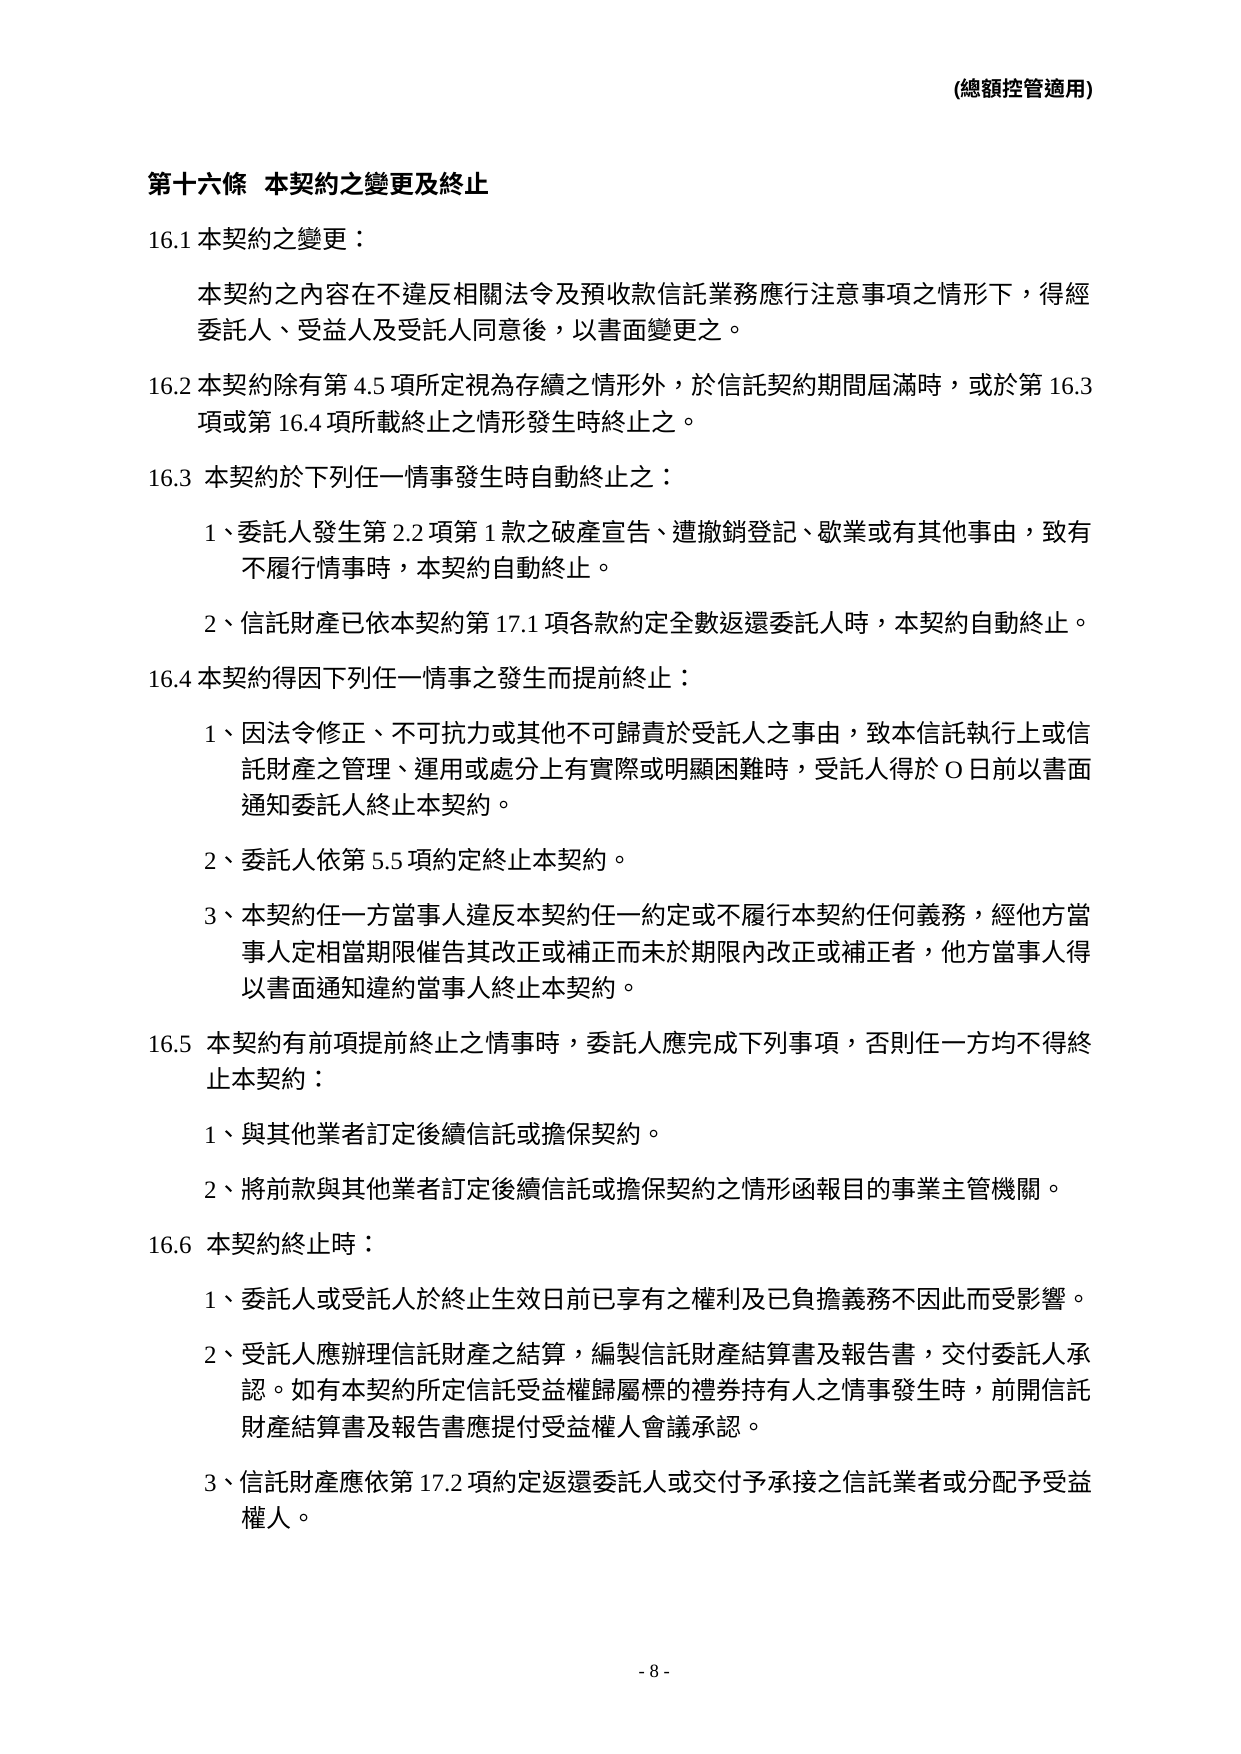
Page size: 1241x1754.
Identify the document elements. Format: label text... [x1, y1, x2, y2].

text 16.5 本契約有前項提前終止之情事時，委託人應完成下列事項，否則任一方均不得終止本契約： [148, 1023, 1092, 1096]
text 3、信託財產應依第17.2項約定返還委託人或交付予承接之信託業者或分配予受益權人。 [204, 1462, 1092, 1534]
text 第十六條 本契約之變更及終止 [148, 164, 1092, 201]
text 16.4 本契約得因下列任一情事之發生而提前終止： [148, 658, 1092, 694]
text 1、委託人發生第2.2項第1款之破產宣告、遭撤銷登記、歇業或有其他事由，致有不履行情事時，本契約自動終止。 [204, 512, 1092, 584]
text 16.6 本契約終止時： [148, 1224, 1092, 1261]
text 3、本契約任一方當事人違反本契約任一約定或不履行本契約任何義務，經他方當事人定相當期限催告其改正或補正而未於期限內改正或補正者，他方當事人得以書面通知違約當事人終止本契約。 [204, 896, 1092, 1004]
text 2、委託人依第5.5項約定終止本契約。 [204, 841, 1092, 877]
text 16.2 本契約除有第4.5項所定視為存續之情形外，於信託契約期間屆滿時，或於第16.3項或第16.4項所載終止之情形發生時終止之。 [148, 366, 1092, 438]
text 16.1 本契約之變更： [148, 219, 1092, 256]
text 1、與其他業者訂定後續信託或擔保契約。 [204, 1114, 1092, 1151]
text 本契約之內容在不違反相關法令及預收款信託業務應行注意事項之情形下，得經委託人、受益人及受託人同意後，以書面變更之。 [198, 274, 1092, 347]
text 2、將前款與其他業者訂定後續信託或擔保契約之情形函報目的事業主管機關。 [204, 1169, 1092, 1206]
text 1、因法令修正、不可抗力或其他不可歸責於受託人之事由，致本信託執行上或信託財產之管理、運用或處分上有實際或明顯困難時，受託人得於O日前以書面通知委託人終止本契約。 [204, 713, 1092, 822]
text 2、受託人應辦理信託財產之結算，編製信託財產結算書及報告書，交付委託人承認。如有本契約所定信託受益權歸屬標的禮券持有人之情事發生時，前開信託財產結算書及報告書應提付受益權人會議承認。 [204, 1334, 1092, 1443]
text 16.3 本契約於下列任一情事發生時自動終止之： [148, 457, 1092, 493]
text 1、委託人或受託人於終止生效日前已享有之權利及已負擔義務不因此而受影響。 [204, 1279, 1092, 1316]
text 2、信託財產已依本契約第17.1項各款約定全數返還委託人時，本契約自動終止。 [198, 603, 1092, 639]
